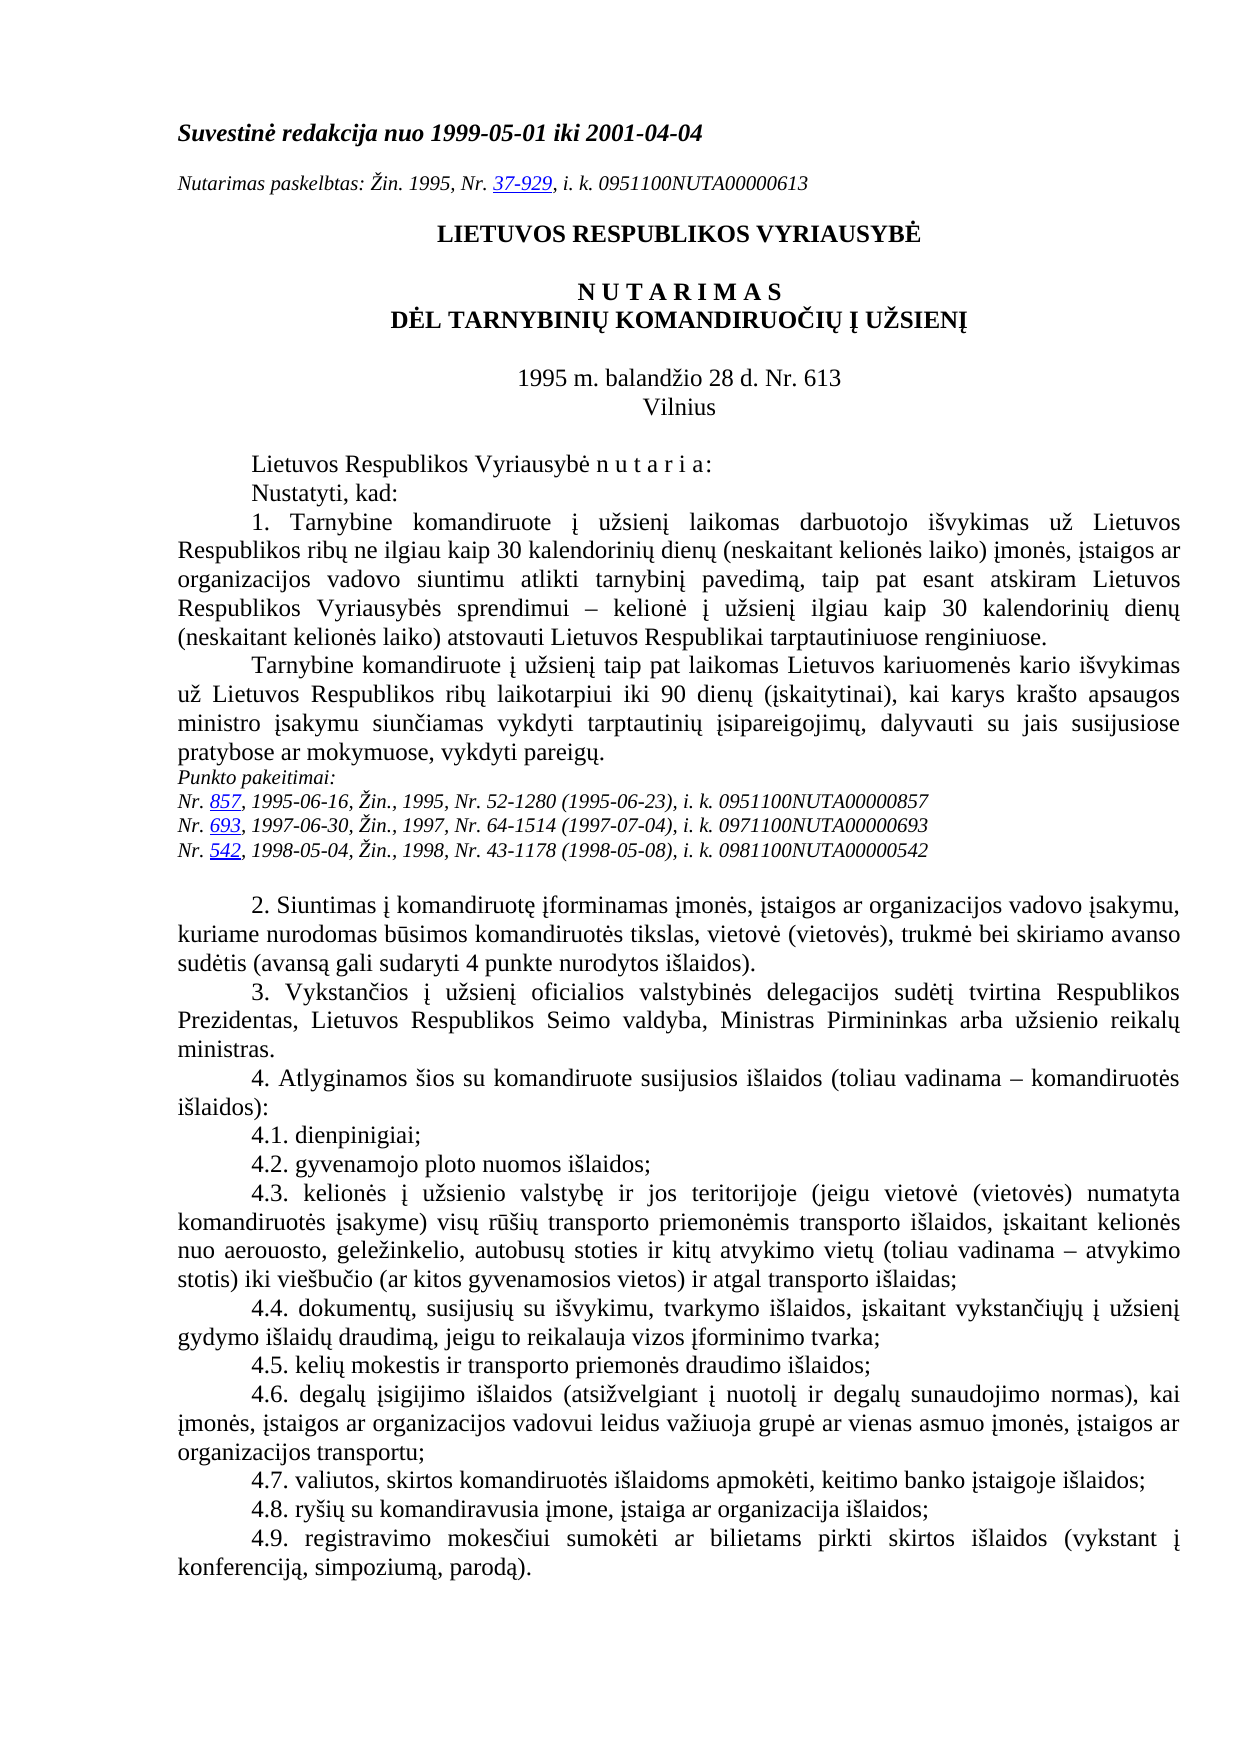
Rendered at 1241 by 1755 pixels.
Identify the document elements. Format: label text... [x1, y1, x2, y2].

text 4.6. degalų įsigijimo išlaidos (atsižvelgiant į nuotolį ir degalų sunaudojimo normas), kai įmonės, įstaigos ar organizacijos vadovui leidus važiuoja grupė ar vienas asmuo įmonės, įstaigos ar organizacijos transportu; [177, 1379, 1181, 1465]
text N U T A R I M A S [177, 277, 1181, 305]
text 4. Atlyginamos šios su komandiruote susijusios išlaidos (toliau vadinama – komandiruotės išlaidos): [177, 1063, 1181, 1120]
text 4.9. registravimo mokesčiui sumokėti ar bilietams pirkti skirtos išlaidos (vykstant į konferenciją, simpoziumą, parodą). [177, 1523, 1181, 1580]
text 4.8. ryšių su komandiravusia įmone, įstaiga ar organizacija išlaidos; [177, 1494, 1181, 1523]
text 4.5. kelių mokestis ir transporto priemonės draudimo išlaidos; [177, 1350, 1181, 1379]
text 4.2. gyvenamojo ploto nuomos išlaidos; [177, 1149, 1181, 1178]
text 1995 m. balandžio 28 d. Nr. 613 [177, 363, 1181, 392]
text 4.1. dienpinigiai; [177, 1120, 1181, 1149]
text Vilnius [177, 392, 1181, 420]
text Nr. 542, 1998-05-04, Žin., 1998, Nr. 43-1178 (1998-05-08), i. k. 0981100NUTA00000542 [177, 837, 1181, 862]
text Nustatyti, kad: [177, 478, 1181, 507]
text 4.3. kelionės į užsienio valstybę ir jos teritorijoje (jeigu vietovė (vietovės) numatyta komandiruotės įsakyme) visų rūšių transporto priemonėmis transporto išlaidos, įskaitant kelionės nuo aerouosto, geležinkelio, autobusų stoties ir kitų atvykimo vietų (toliau vadinama – atvykimo stotis) iki viešbučio (ar kitos gyvenamosios vietos) ir atgal transporto išlaidas; [177, 1178, 1181, 1293]
text Suvestinė redakcija nuo 1999-05-01 iki 2001-04-04 [177, 118, 1181, 147]
text 4.7. valiutos, skirtos komandiruotės išlaidoms apmokėti, keitimo banko įstaigoje išlaidos; [177, 1465, 1181, 1494]
text DĖL TARNYBINIŲ KOMANDIRUOČIŲ Į UŽSIENĮ [177, 305, 1181, 334]
text 3. Vykstančios į užsienį oficialios valstybinės delegacijos sudėtį tvirtina Respublikos Prezidentas, Lietuvos Respublikos Seimo valdyba, Ministras Pirmininkas arba užsienio reikalų ministras. [177, 977, 1181, 1063]
text Nr. 857, 1995-06-16, Žin., 1995, Nr. 52-1280 (1995-06-23), i. k. 0951100NUTA00000857 [177, 789, 1181, 813]
text LIETUVOS RESPUBLIKOS VYRIAUSYBĖ [177, 219, 1181, 248]
text 4.4. dokumentų, susijusių su išvykimu, tvarkymo išlaidos, įskaitant vykstančiųjų į užsienį gydymo išlaidų draudimą, jeigu to reikalauja vizos įforminimo tvarka; [177, 1293, 1181, 1350]
text Punkto pakeitimai: [177, 765, 1181, 789]
text 2. Siuntimas į komandiruotę įforminamas įmonės, įstaigos ar organizacijos vadovo įsakymu, kuriame nurodomas būsimos komandiruotės tikslas, vietovė (vietovės), trukmė bei skiriamo avanso sudėtis (avansą gali sudaryti 4 punkte nurodytos išlaidos). [177, 890, 1181, 977]
text Lietuvos Respublikos Vyriausybė nutaria: [177, 449, 1181, 478]
text Tarnybine komandiruote į užsienį taip pat laikomas Lietuvos kariuomenės kario išvykimas už Lietuvos Respublikos ribų laikotarpiui iki 90 dienų (įskaitytinai), kai karys krašto apsaugos ministro įsakymu siunčiamas vykdyti tarptautinių įsipareigojimų, dalyvauti su jais susijusiose pratybose ar mokymuose, vykdyti pareigų. [177, 650, 1181, 765]
text Nr. 693, 1997-06-30, Žin., 1997, Nr. 64-1514 (1997-07-04), i. k. 0971100NUTA00000693 [177, 813, 1181, 837]
text 1. Tarnybine komandiruote į užsienį laikomas darbuotojo išvykimas už Lietuvos Respublikos ribų ne ilgiau kaip 30 kalendorinių dienų (neskaitant kelionės laiko) įmonės, įstaigos ar organizacijos vadovo siuntimu atlikti tarnybinį pavedimą, taip pat esant atskiram Lietuvos Respublikos Vyriausybės sprendimui – kelionė į užsienį ilgiau kaip 30 kalendorinių dienų (neskaitant kelionės laiko) atstovauti Lietuvos Respublikai tarptautiniuose renginiuose. [177, 507, 1181, 650]
text Nutarimas paskelbtas: Žin. 1995, Nr. 37-929, i. k. 0951100NUTA00000613 [177, 171, 1181, 195]
